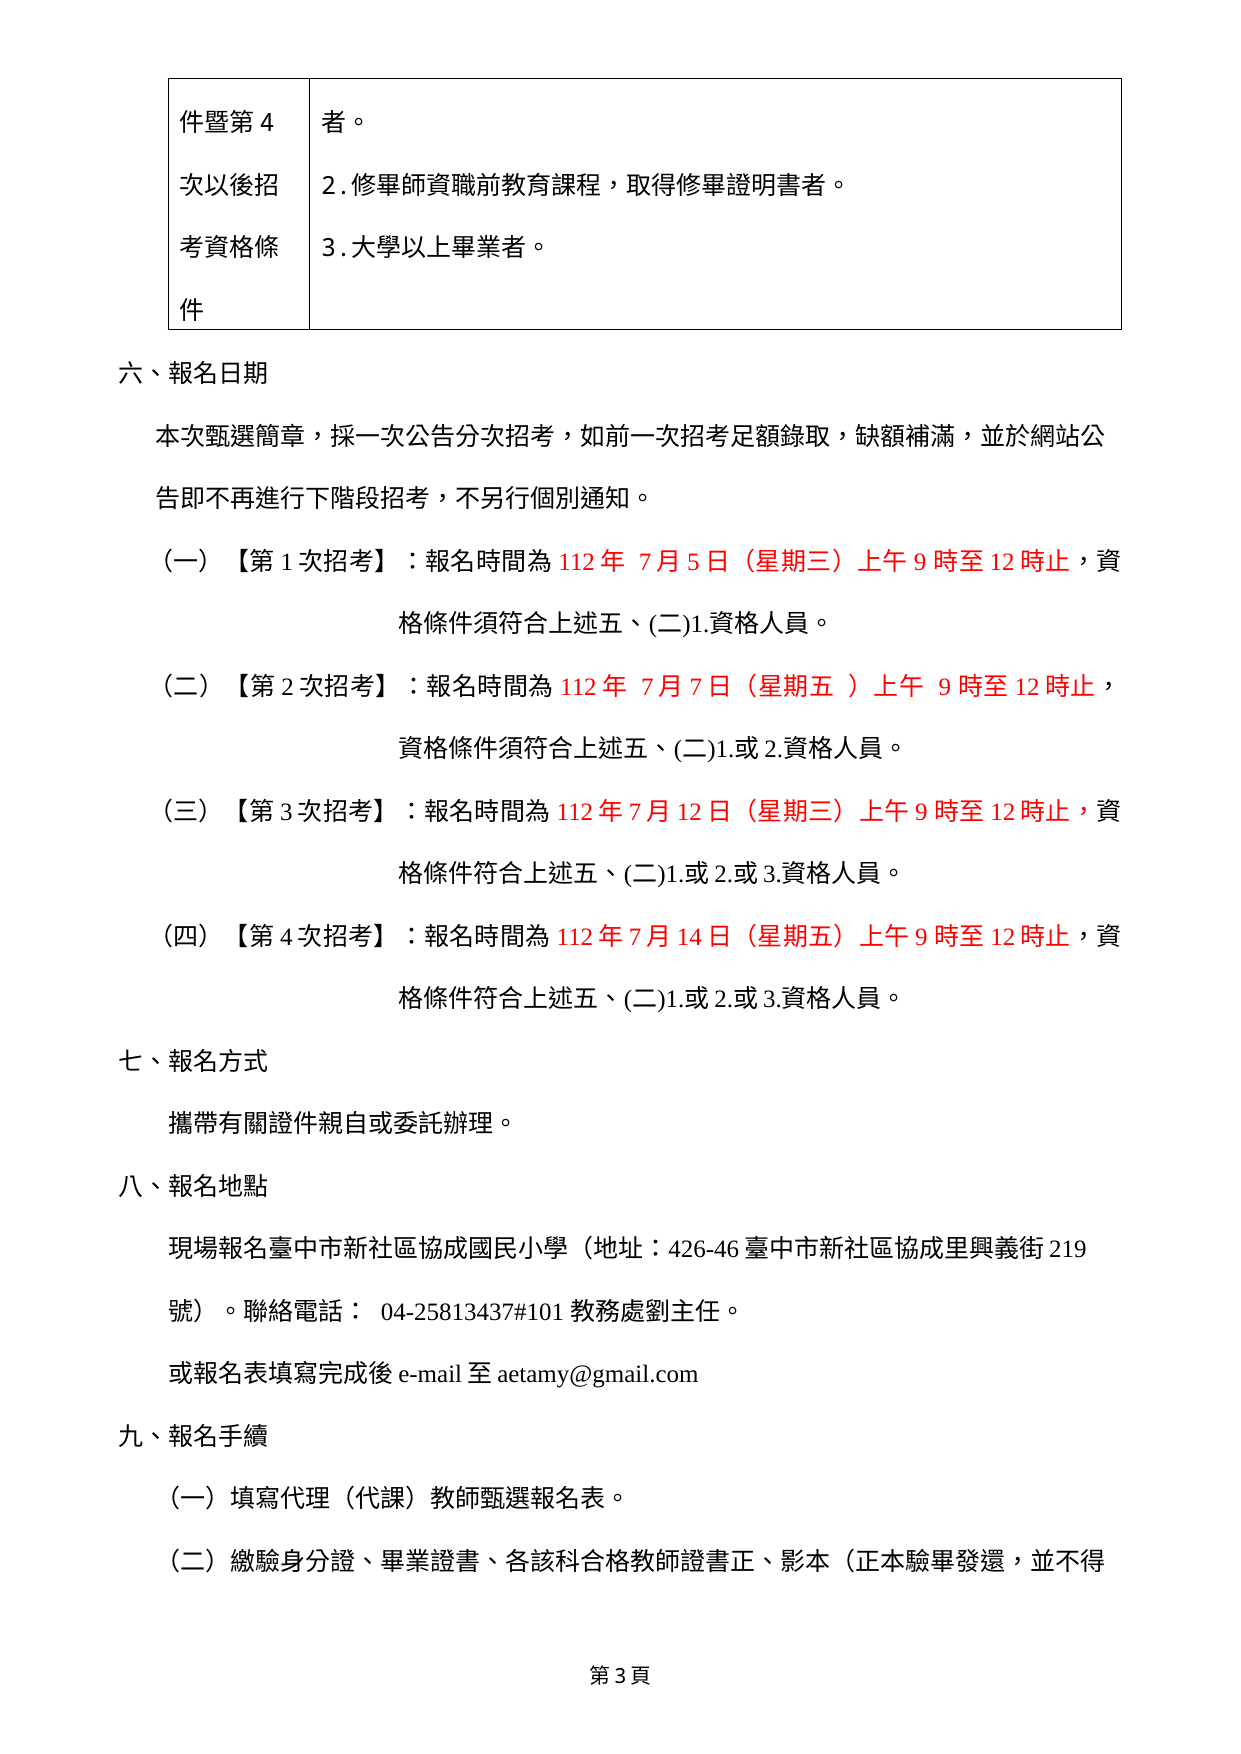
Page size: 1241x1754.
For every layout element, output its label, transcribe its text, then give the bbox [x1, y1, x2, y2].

text （一）填寫代理（代課）教師甄選報名表。 [118, 1455, 1122, 1518]
text （三）【第3次招考】：報名時間為112年7月12日（星期三）上午9 時至12時止，資格條件符合上述五、(二)1.或2.或3.資格人員。 [148, 768, 1122, 893]
text 九、報名手續 [118, 1393, 1122, 1455]
text （一）【第1次招考】：報名時間為112年 7月5日（星期三）上午9 時至12時止，資格條件須符合上述五、(二)1.資格人員。 [148, 518, 1122, 643]
text （二）【第2次招考】：報名時間為112年 7月7日（星期五 ）上午 9 時至12時止，資格條件須符合上述五、(二)1.或2.資格人員。 [148, 643, 1122, 768]
text 或報名表填寫完成後e-mail至aetamy@gmail.com [168, 1330, 1122, 1393]
text 六、報名日期 本次甄選簡章，採一次公告分次招考，如前一次招考足額錄取，缺額補滿，並於網站公告即不再進行下階段招考，不另行個別通知。 [118, 330, 1122, 518]
text 七、報名方式 攜帶有關證件親自或委託辦理。 [118, 1018, 1122, 1143]
table_cell 件暨第4次以後招考資格條件 [169, 79, 309, 329]
text （二）繳驗身分證、畢業證書、各該科合格教師證書正、影本（正本驗畢發還，並不得 [156, 1518, 1122, 1580]
text （四）【第4次招考】：報名時間為112年7月14日（星期五）上午9 時至12時止，資格條件符合上述五、(二)1.或2.或3.資格人員。 [148, 893, 1122, 1018]
table_cell 者。 2.修畢師資職前教育課程，取得修畢證明書者。 3.大學以上畢業者。 [310, 79, 1121, 329]
text 八、報名地點 現場報名臺中市新社區協成國民小學（地址：426-46臺中市新社區協成里興義街219號）。聯絡電話： 04-25813437#101 教務處劉主任。 [118, 1143, 1122, 1330]
